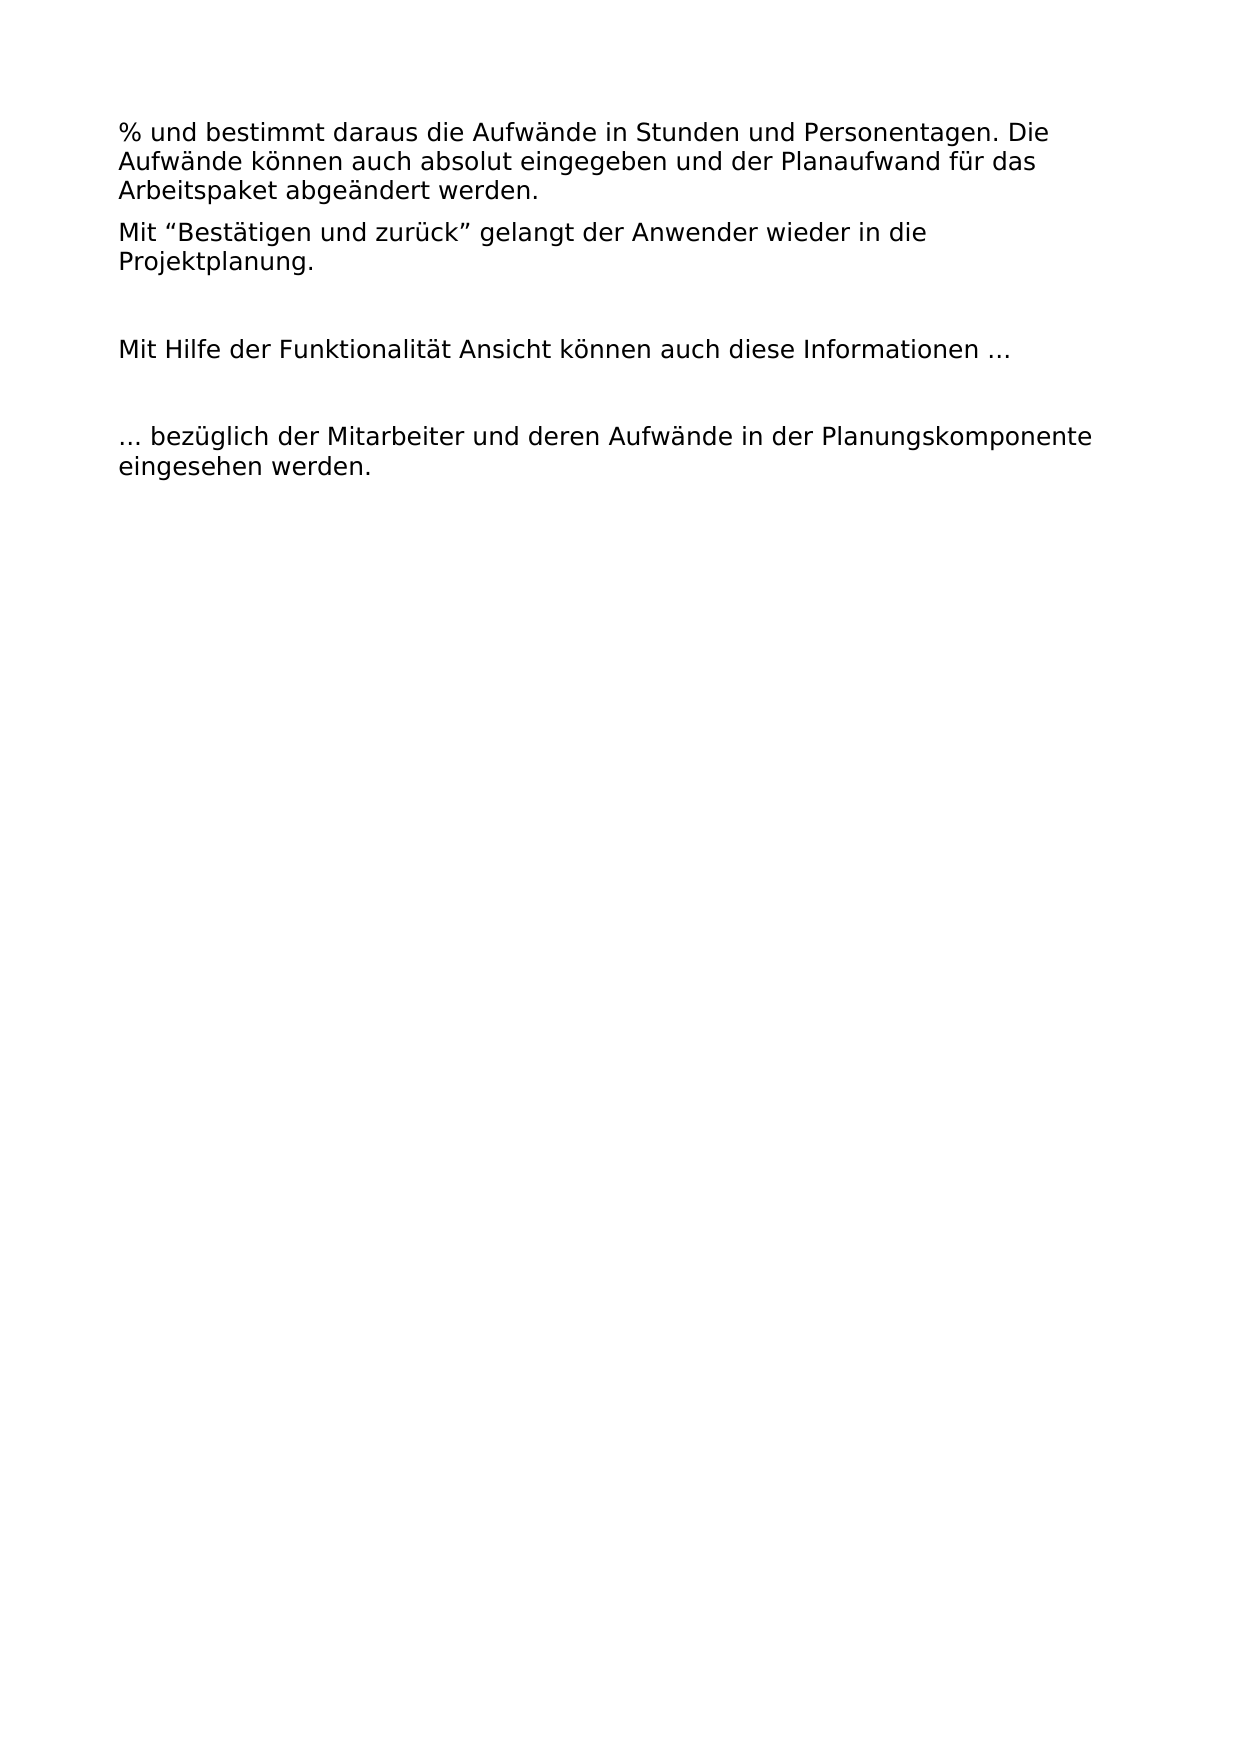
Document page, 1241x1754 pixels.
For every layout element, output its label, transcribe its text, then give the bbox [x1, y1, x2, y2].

text Mit “Bestätigen und zurück” gelangt der Anwender wieder in die Projektplanung. [118, 218, 1122, 276]
text % und bestimmt daraus die Aufwände in Stunden und Personentagen. Die Aufwände können auch absolut eingegeben und der Planaufwand für das Arbeitspaket abgeändert werden. [118, 118, 1122, 206]
text ... bezüglich der Mitarbeiter und deren Aufwände in der Planungskomponente eingesehen werden. [118, 422, 1122, 481]
text Mit Hilfe der Funktionalität Ansicht können auch diese Informationen ... [118, 335, 1122, 364]
